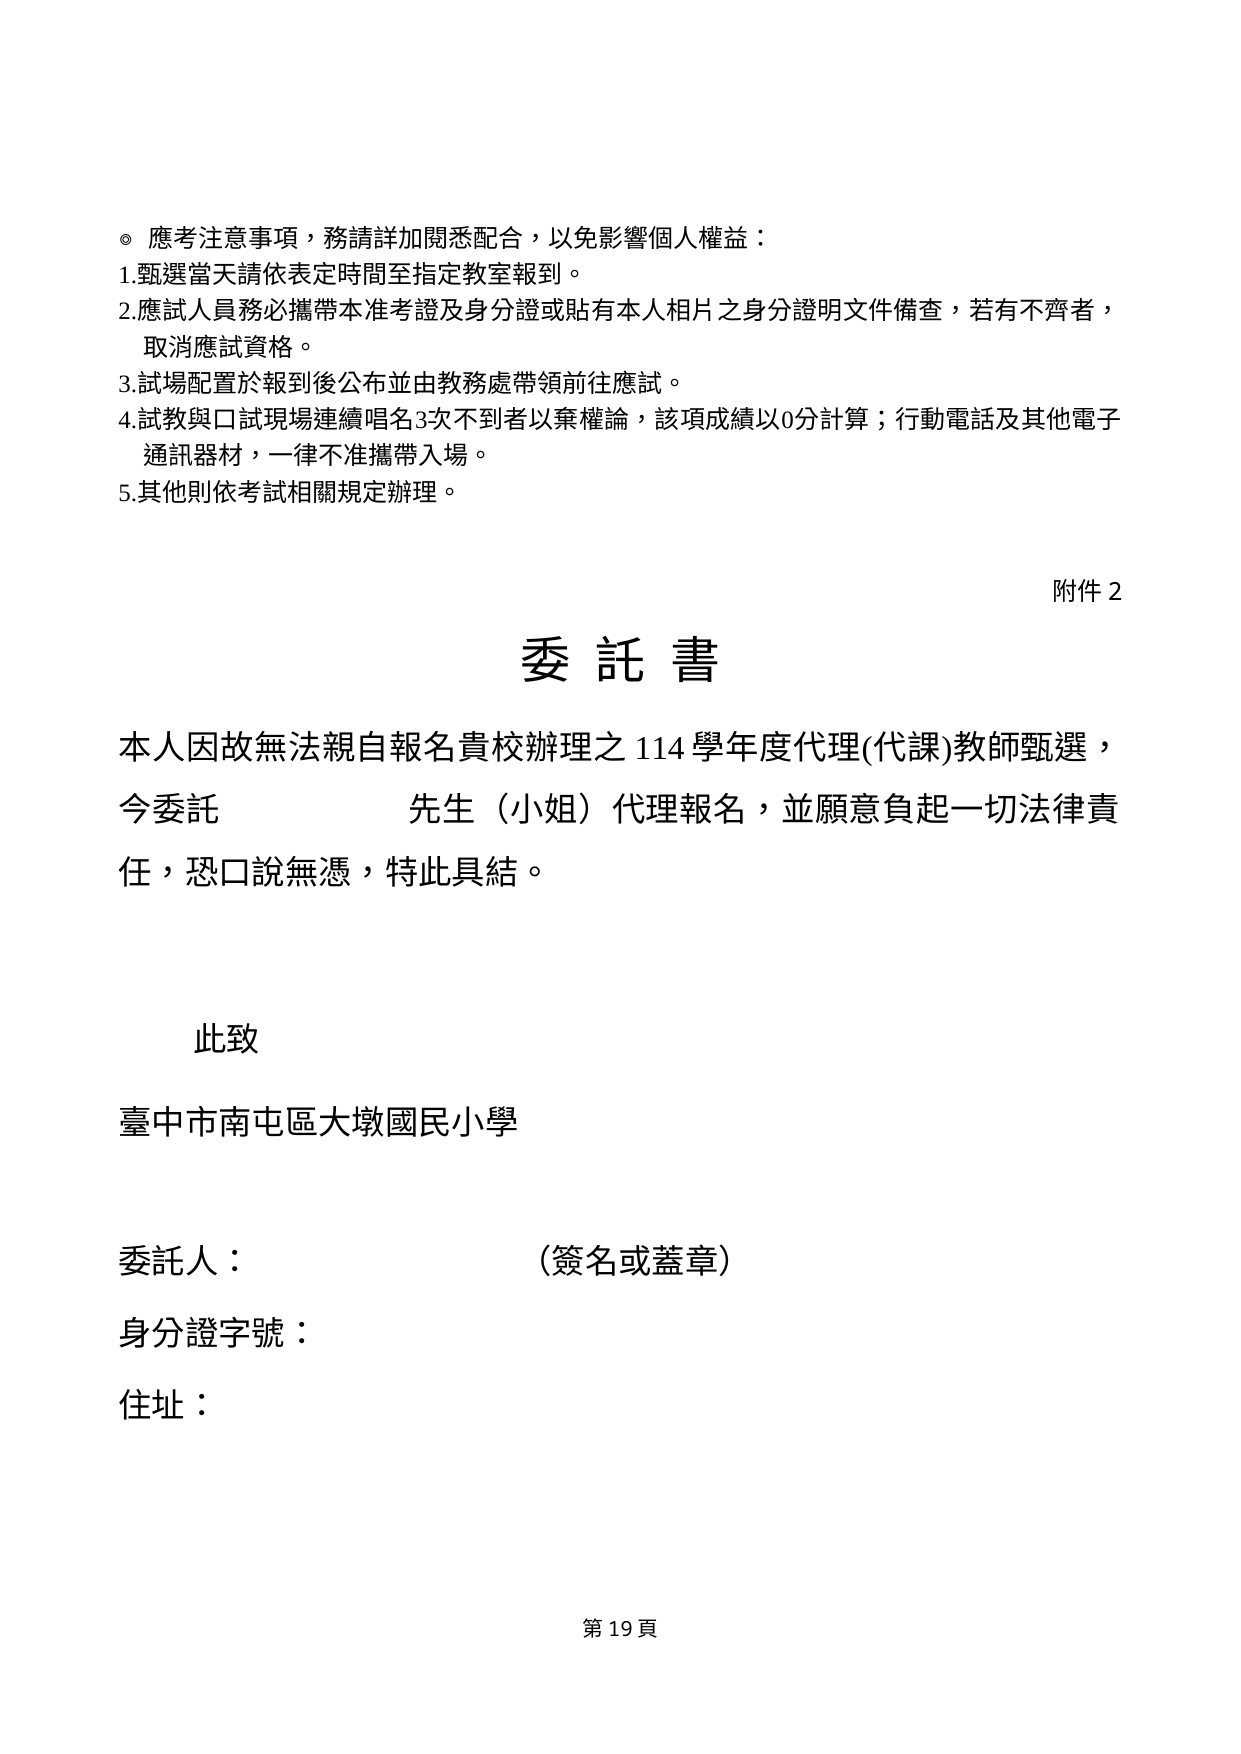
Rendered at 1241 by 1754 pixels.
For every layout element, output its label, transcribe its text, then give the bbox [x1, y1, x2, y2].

text 臺中市南屯區大墩國民小學 [118, 1078, 1122, 1141]
text 1.甄選當天請依表定時間至指定教室報到。 [118, 254, 1122, 291]
text 此致 [118, 995, 1122, 1057]
text 本人因故無法親自報名貴校辦理之114學年度代理(代課)教師甄選，今委託 先生（小姐）代理報名，並願意負起一切法律責任，恐口說無憑，特此具結。 [118, 703, 1122, 891]
text 2.應試人員務必攜帶本准考證及身分證或貼有本人相片之身分證明文件備查，若有不齊者，取消應試資格。 [118, 291, 1122, 363]
text ◎ 應考注意事項，務請詳加閱悉配合，以免影響個人權益： [118, 218, 1122, 254]
text 身分證字號： [118, 1307, 1122, 1355]
text 附件2 [118, 547, 1122, 610]
text 3.試場配置於報到後公布並由教務處帶領前往應試。 [118, 363, 1122, 399]
text 住址： [118, 1379, 1122, 1427]
text 委託人： （簽名或蓋章） [118, 1234, 1122, 1283]
text 5.其他則依考試相關規定辦理。 [118, 472, 1122, 508]
text 4.試教與口試現場連續唱名3次不到者以棄權論，該項成績以0分計算；行動電話及其他電子通訊器材，一律不准攜帶入場。 [118, 399, 1122, 472]
text 委 託 書 [118, 620, 1122, 693]
